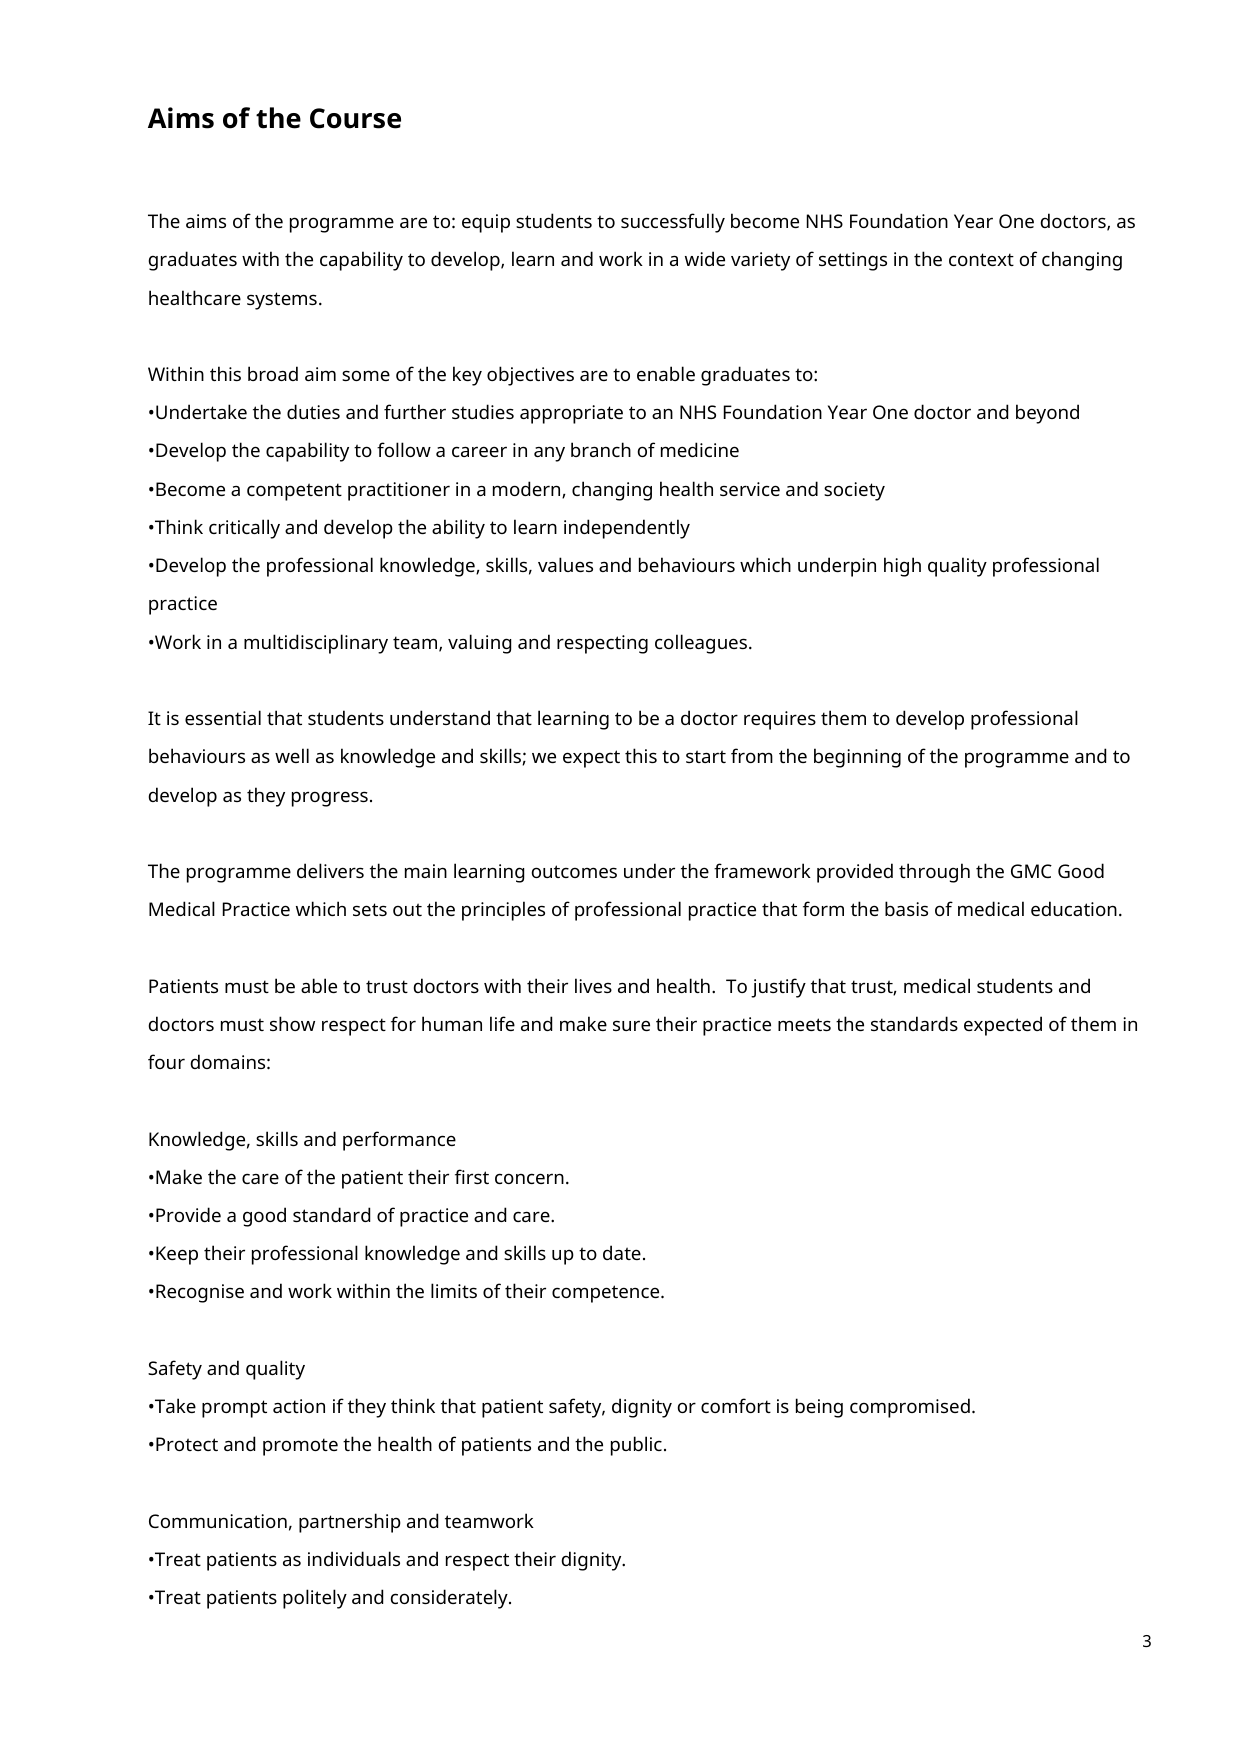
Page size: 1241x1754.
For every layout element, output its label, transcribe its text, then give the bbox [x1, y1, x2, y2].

text The aims of the programme are to: equip students to successfully become NHS Foundation Year One doctors, as graduates with the capability to develop, learn and work in a wide variety of settings in the context of changing healthcare systems. Within this broad aim some of the key objectives are to enable graduates to: •Undertake the duties and further studies appropriate to an NHS Foundation Year One doctor and beyond •Develop the capability to follow a career in any branch of medicine •Become a competent practitioner in a modern, changing health service and society •Think critically and develop the ability to learn independently •Develop the professional knowledge, skills, values and behaviours which underpin high quality professional practice •Work in a multidisciplinary team, valuing and respecting colleagues. It is essential that students understand that learning to be a doctor requires them to develop professional behaviours as well as knowledge and skills; we expect this to start from the beginning of the programme and to develop as they progress. The programme delivers the main learning outcomes under the framework provided through the GMC Good Medical Practice which sets out the principles of professional practice that form the basis of medical education. Patients must be able to trust doctors with their lives and health. To justify that trust, medical students and doctors must show respect for human life and make sure their practice meets the standards expected of them in four domains: Knowledge, skills and performance •Make the care of the patient their first concern. •Provide a good standard of practice and care. •Keep their professional knowledge and skills up to date. •Recognise and work within the limits of their competence. Safety and quality •Take prompt action if they think that patient safety, dignity or comfort is being compromised. •Protect and promote the health of patients and the public. Communication, partnership and teamwork •Treat patients as individuals and respect their dignity. •Treat patients politely and considerately. [148, 208, 1152, 1610]
subtitle Aims of the Course [148, 99, 1152, 136]
